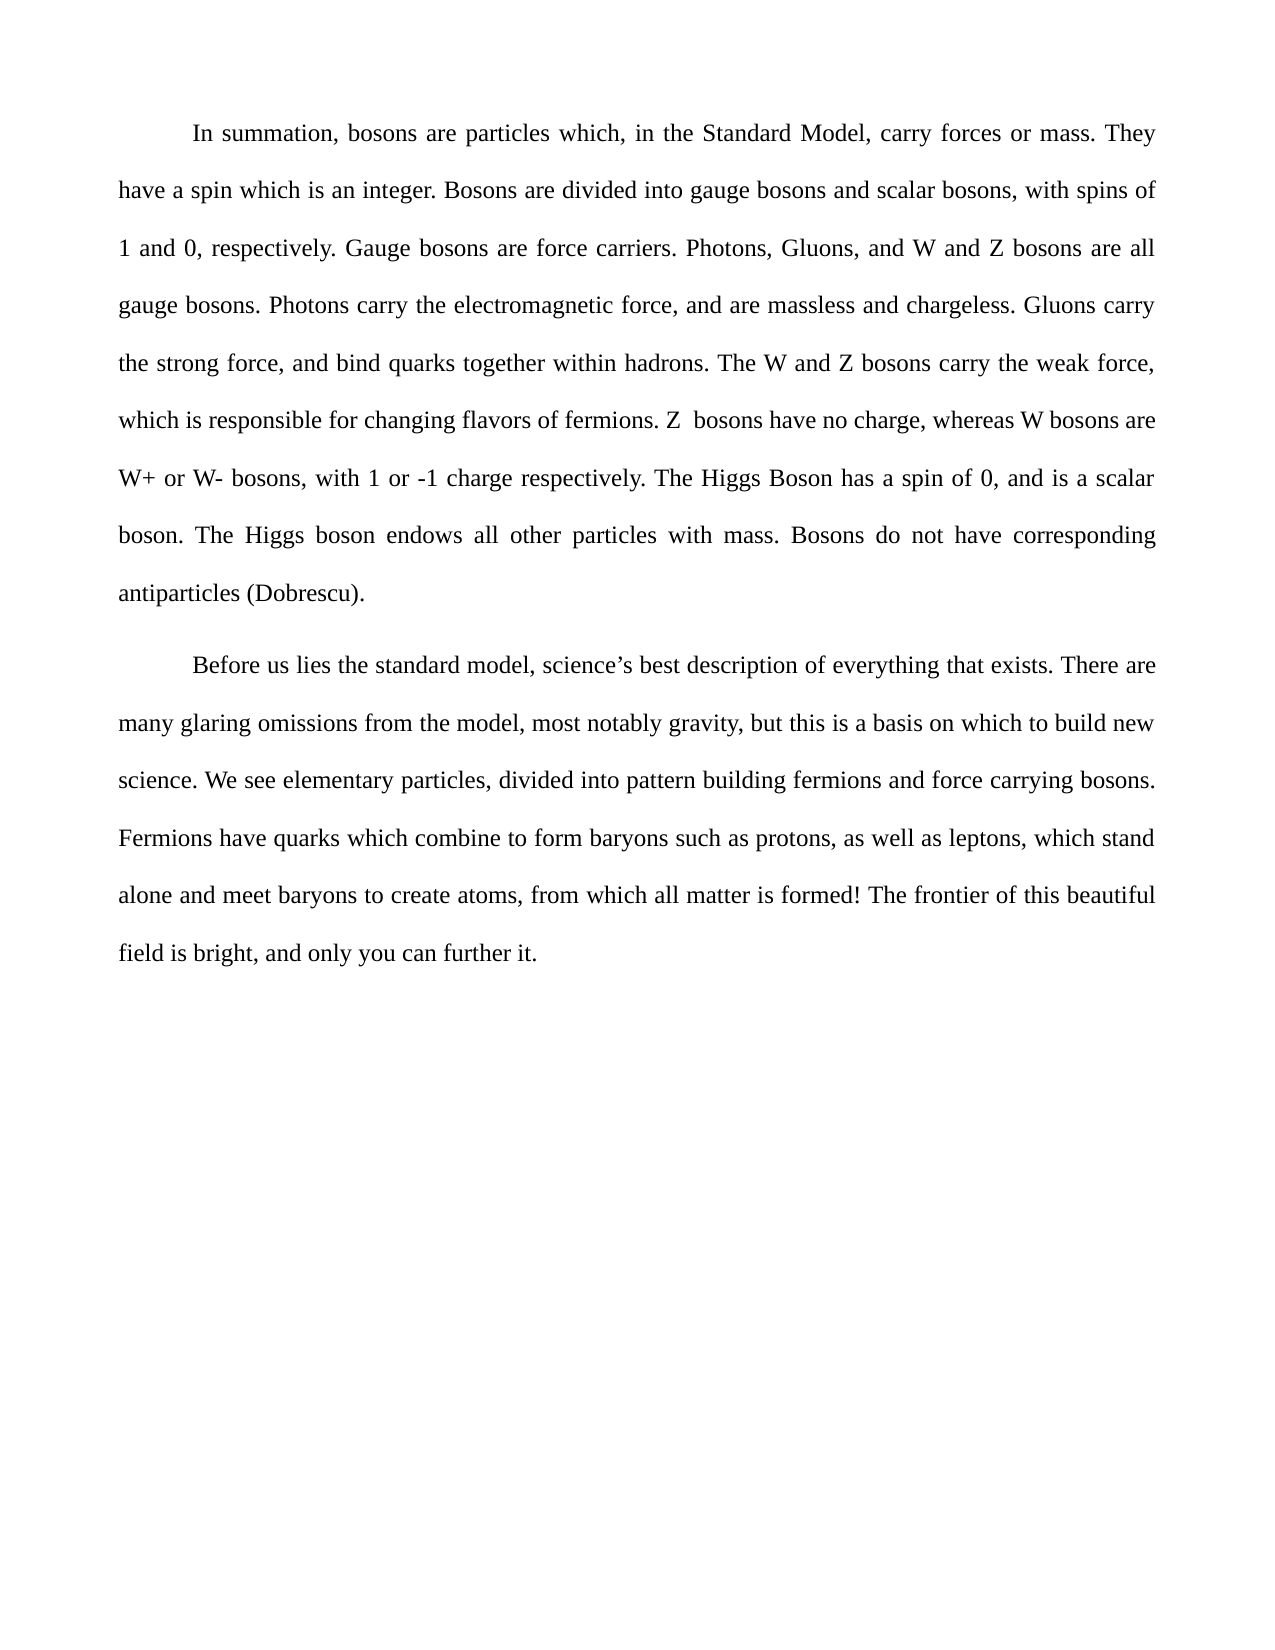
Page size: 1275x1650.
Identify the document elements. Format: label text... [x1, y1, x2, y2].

text Before us lies the standard model, science’s best description of everything that exists. There are many glaring omissions from the model, most notably gravity, but this is a basis on which to build new science. We see elementary particles, divided into pattern building fermions and force carrying bosons. Fermions have quarks which combine to form baryons such as protons, as well as leptons, which stand alone and meet baryons to create atoms, from which all matter is formed! The frontier of this beautiful field is bright, and only you can further it. [118, 650, 1157, 966]
text In summation, bosons are particles which, in the Standard Model, carry forces or mass. They have a spin which is an integer. Bosons are divided into gauge bosons and scalar bosons, with spins of 1 and 0, respectively. Gauge bosons are force carriers. Photons, Gluons, and W and Z bosons are all gauge bosons. Photons carry the electromagnetic force, and are massless and chargeless. Gluons carry the strong force, and bind quarks together within hadrons. The W and Z bosons carry the weak force, which is responsible for changing flavors of fermions. Z bosons have no charge, whereas W bosons are W+ or W- bosons, with 1 or -1 charge respectively. The Higgs Boson has a spin of 0, and is a scalar boson. The Higgs boson endows all other particles with mass. Bosons do not have corresponding antiparticles (Dobrescu). [118, 118, 1157, 607]
